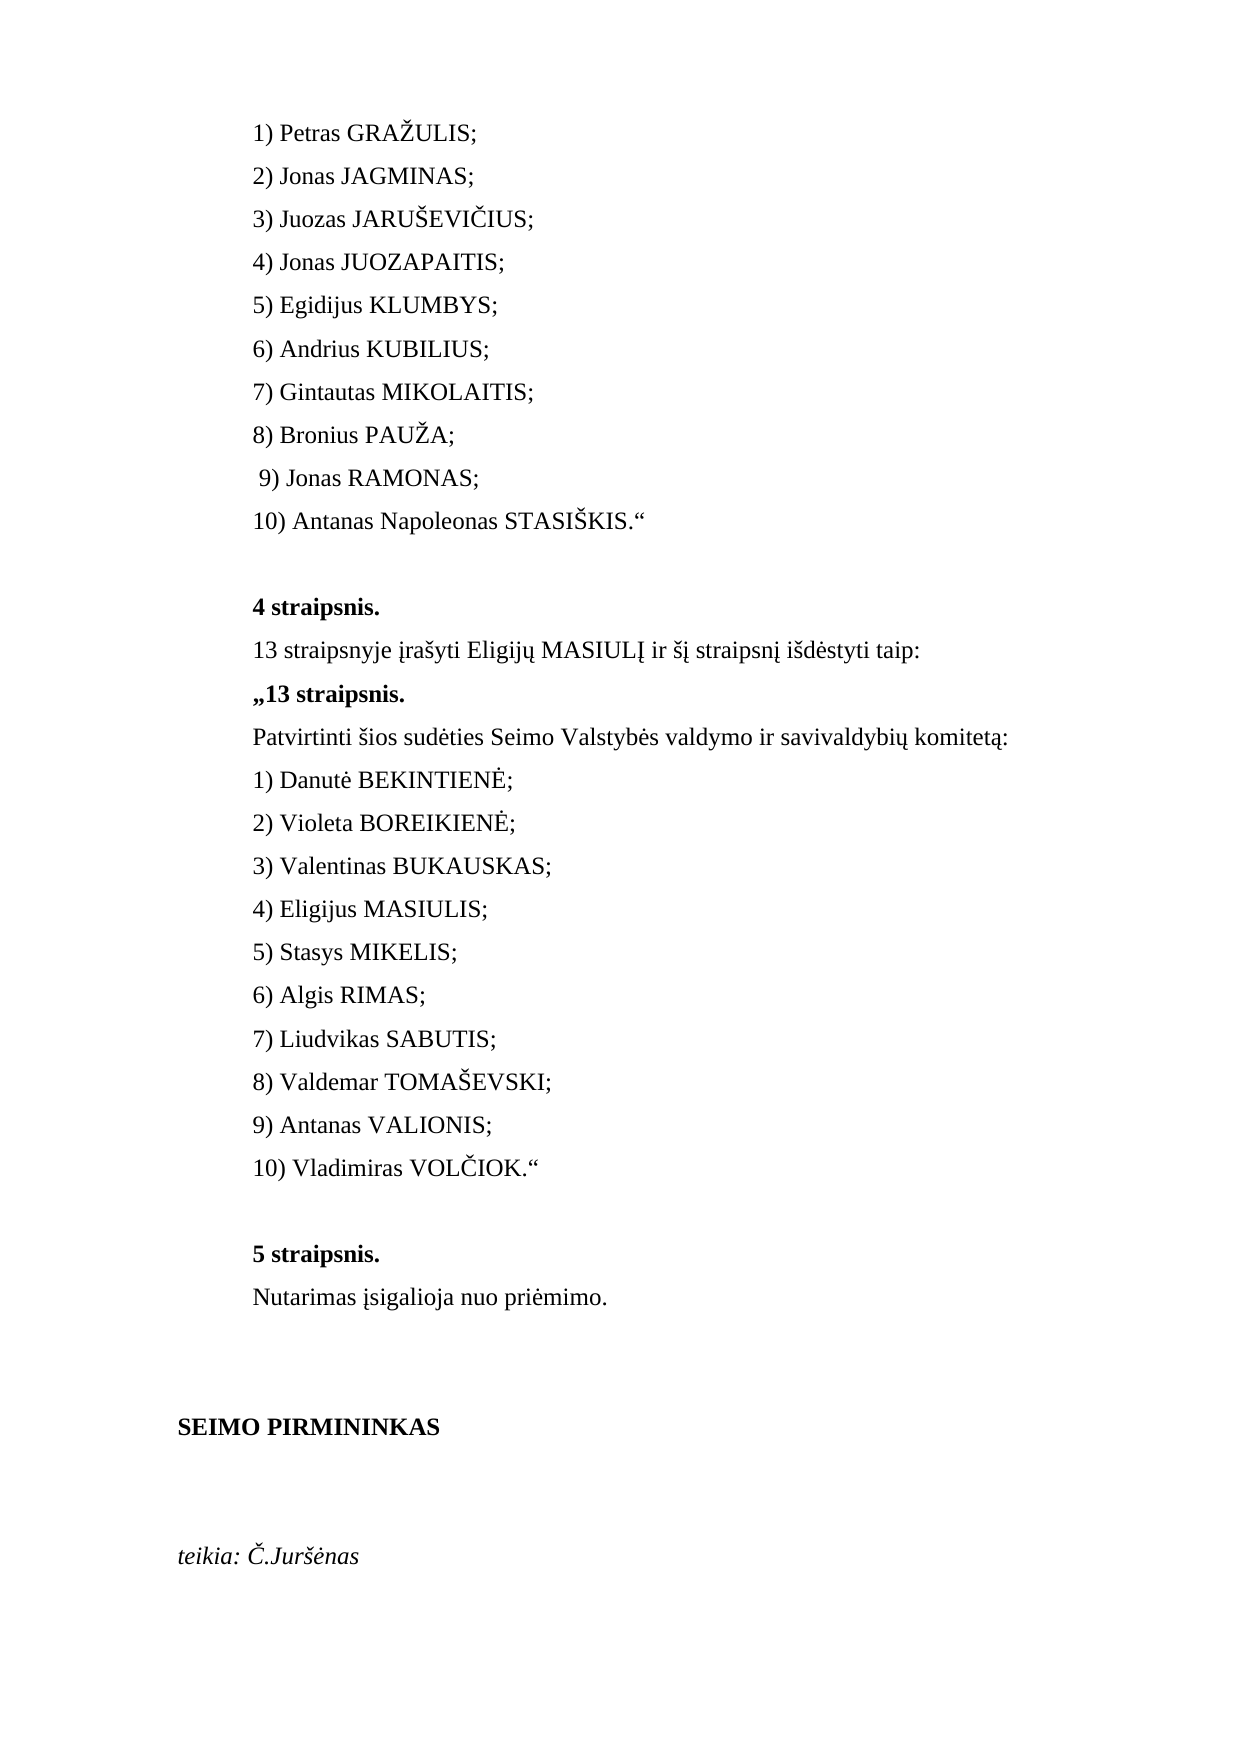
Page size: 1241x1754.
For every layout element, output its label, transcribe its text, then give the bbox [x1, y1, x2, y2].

text 6) Algis RIMAS; [177, 981, 1181, 1009]
text 10) Vladimiras VOLČIOK.“ [177, 1153, 1181, 1182]
text 4 straipsnis. [177, 592, 1181, 621]
text 3) Valentinas BUKAUSKAS; [177, 851, 1181, 880]
text 1) Danutė BEKINTIENĖ; [177, 765, 1181, 794]
text 4) Eligijus MASIULIS; [177, 894, 1181, 923]
text 5 straipsnis. [177, 1239, 1181, 1268]
text „13 straipsnis. [177, 679, 1181, 707]
text 6) Andrius KUBILIUS; [177, 334, 1181, 362]
text SEIMO PIRMININKAS [177, 1412, 1181, 1441]
text 4) Jonas JUOZAPAITIS; [177, 247, 1181, 276]
text 8) Bronius PAUŽA; [177, 420, 1181, 449]
text 9) Antanas VALIONIS; [177, 1110, 1181, 1139]
text 7) Liudvikas SABUTIS; [177, 1024, 1181, 1052]
text 5) Stasys MIKELIS; [177, 937, 1181, 966]
text 8) Valdemar TOMAŠEVSKI; [177, 1067, 1181, 1096]
text 2) Violeta BOREIKIENĖ; [177, 808, 1181, 837]
text 7) Gintautas MIKOLAITIS; [177, 377, 1181, 406]
text 10) Antanas Napoleonas STASIŠKIS.“ [177, 506, 1181, 535]
text 2) Jonas JAGMINAS; [177, 161, 1181, 190]
text 3) Juozas JARUŠEVIČIUS; [177, 204, 1181, 233]
text Patvirtinti šios sudėties Seimo Valstybės valdymo ir savivaldybių komitetą: [177, 722, 1181, 751]
text 9) Jonas RAMONAS; [177, 463, 1181, 492]
text 5) Egidijus KLUMBYS; [177, 291, 1181, 319]
text teikia: Č.Juršėnas [177, 1541, 1181, 1570]
text 1) Petras GRAŽULIS; [177, 118, 1181, 147]
text 13 straipsnyje įrašyti Eligijų MASIULĮ ir šį straipsnį išdėstyti taip: [177, 636, 1181, 664]
text Nutarimas įsigalioja nuo priėmimo. [177, 1282, 1181, 1311]
